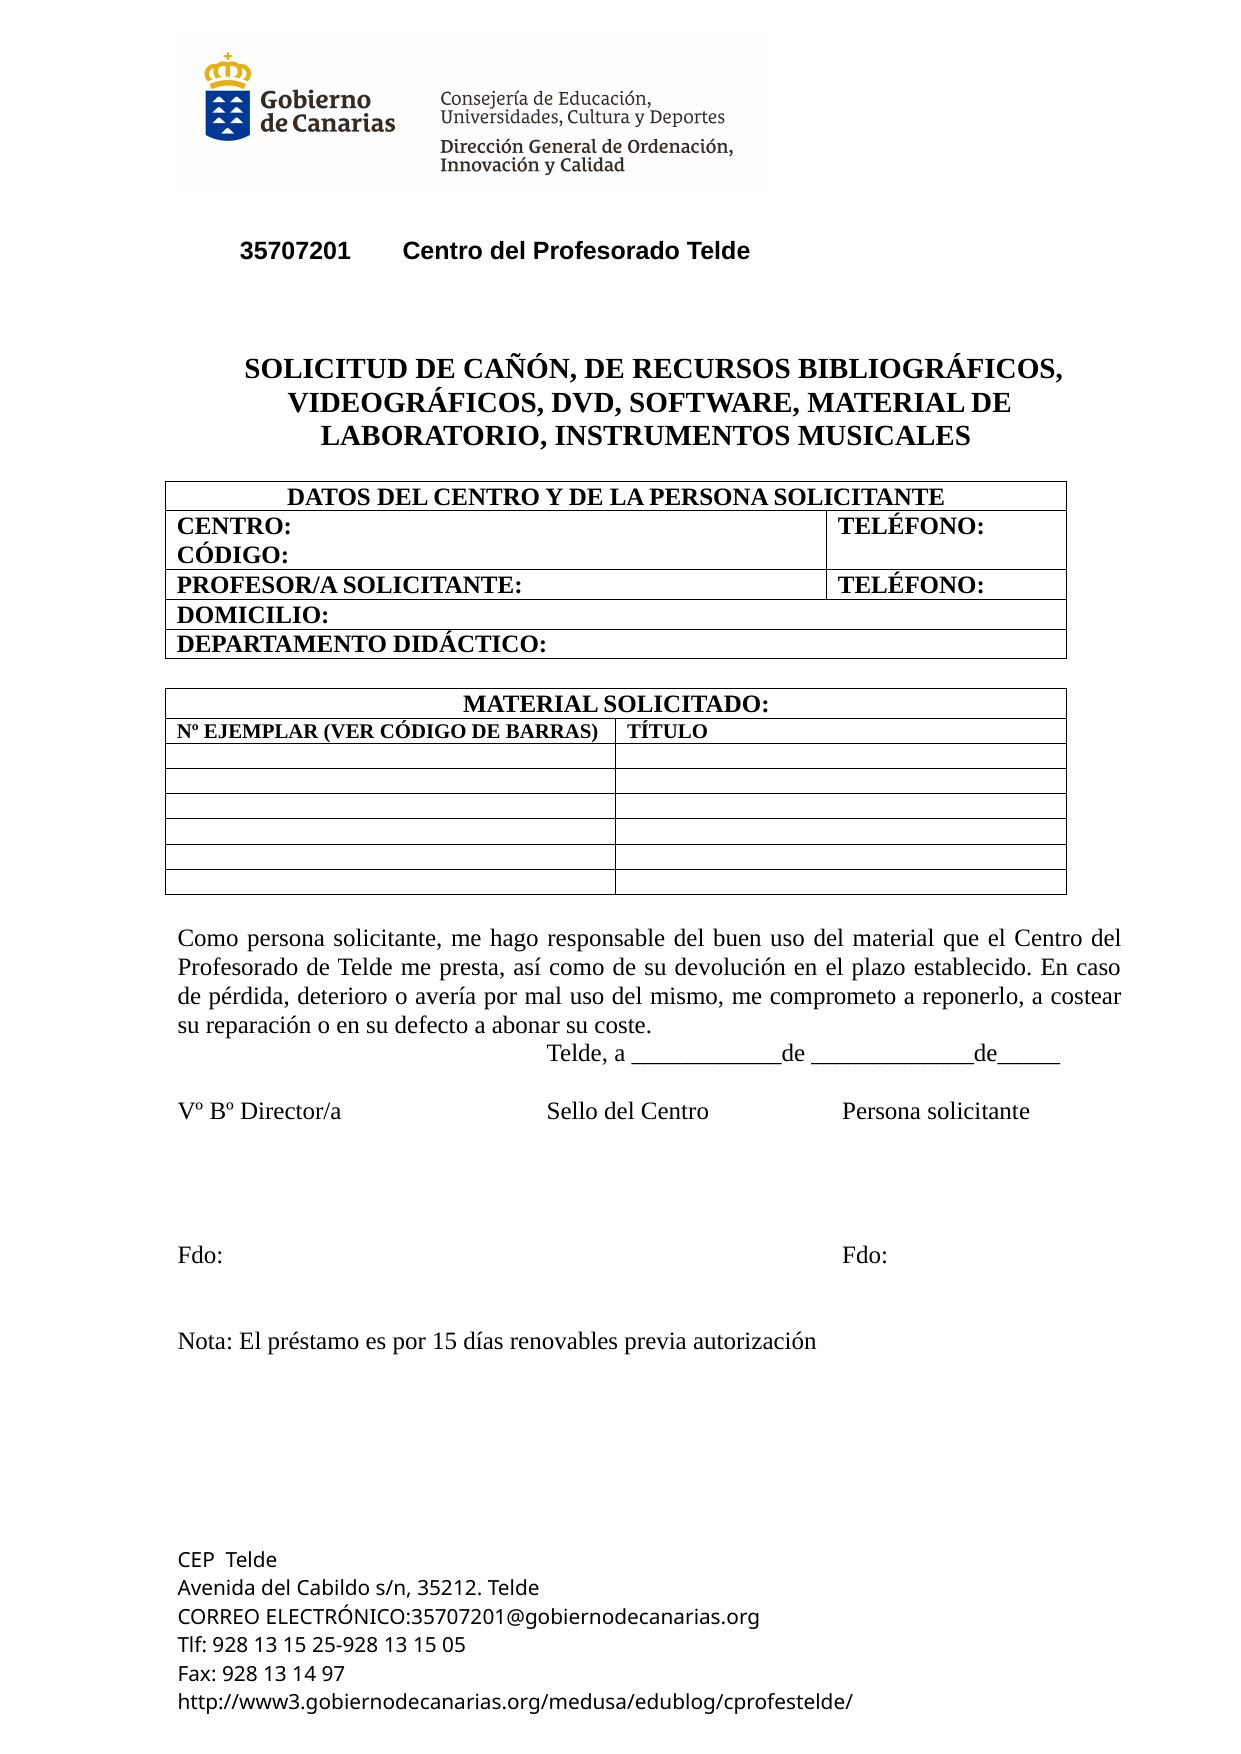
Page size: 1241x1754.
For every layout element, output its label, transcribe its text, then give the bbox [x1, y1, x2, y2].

table_cell [166, 769, 615, 793]
table_cell [166, 744, 615, 768]
table_cell [616, 769, 1066, 793]
table_cell DEPARTAMENTO DIDÁCTICO: [166, 630, 1066, 658]
table_cell [166, 794, 615, 818]
text Telde, a ____________de _____________de_____ [177, 1038, 1122, 1067]
table_cell [166, 845, 615, 868]
table_cell DOMICILIO: [166, 600, 1066, 628]
picture [172, 32, 765, 195]
table_cell PROFESOR/A SOLICITANTE: [166, 570, 826, 599]
table_cell TÍTULO [616, 719, 1066, 743]
table_cell TELÉFONO: [827, 511, 1066, 569]
table_header MATERIAL SOLICITADO: [166, 689, 1066, 718]
text SOLICITUD DE CAÑÓN, DE RECURSOS BIBLIOGRÁFICOS, VIDEOGRÁFICOS, DVD, SOFTWARE, MATERIAL DE LABORATORIO, INSTRUMENTOS MUSICALES [177, 351, 1122, 452]
table_cell [616, 870, 1066, 894]
text Nota: El préstamo es por 15 días renovables previa autorización [177, 1326, 1122, 1355]
table_cell Nº EJEMPLAR (VER CÓDIGO DE BARRAS) [166, 719, 615, 743]
table_cell [616, 819, 1066, 843]
table_header DATOS DEL CENTRO Y DE LA PERSONA SOLICITANTE [166, 482, 1066, 510]
text Como persona solicitante, me hago responsable del buen uso del material que el Centro del Profesorado de Telde me presta, así como de su devolución en el plazo establecido. En caso de pérdida, deterioro o avería por mal uso del mismo, me comprometo a reponerlo, a costear su reparación o en su defecto a abonar su coste. [177, 923, 1122, 1038]
table_cell [616, 744, 1066, 768]
table_cell [616, 794, 1066, 818]
table_cell CENTRO: CÓDIGO: [166, 511, 826, 569]
table_cell [166, 870, 615, 894]
text Vº Bº Director/a Sello del Centro Persona solicitante [177, 1096, 1122, 1125]
table_cell [166, 819, 615, 843]
table_cell TELÉFONO: [827, 570, 1066, 599]
text Fdo: Fdo: [177, 1240, 1122, 1268]
table_cell [616, 845, 1066, 868]
